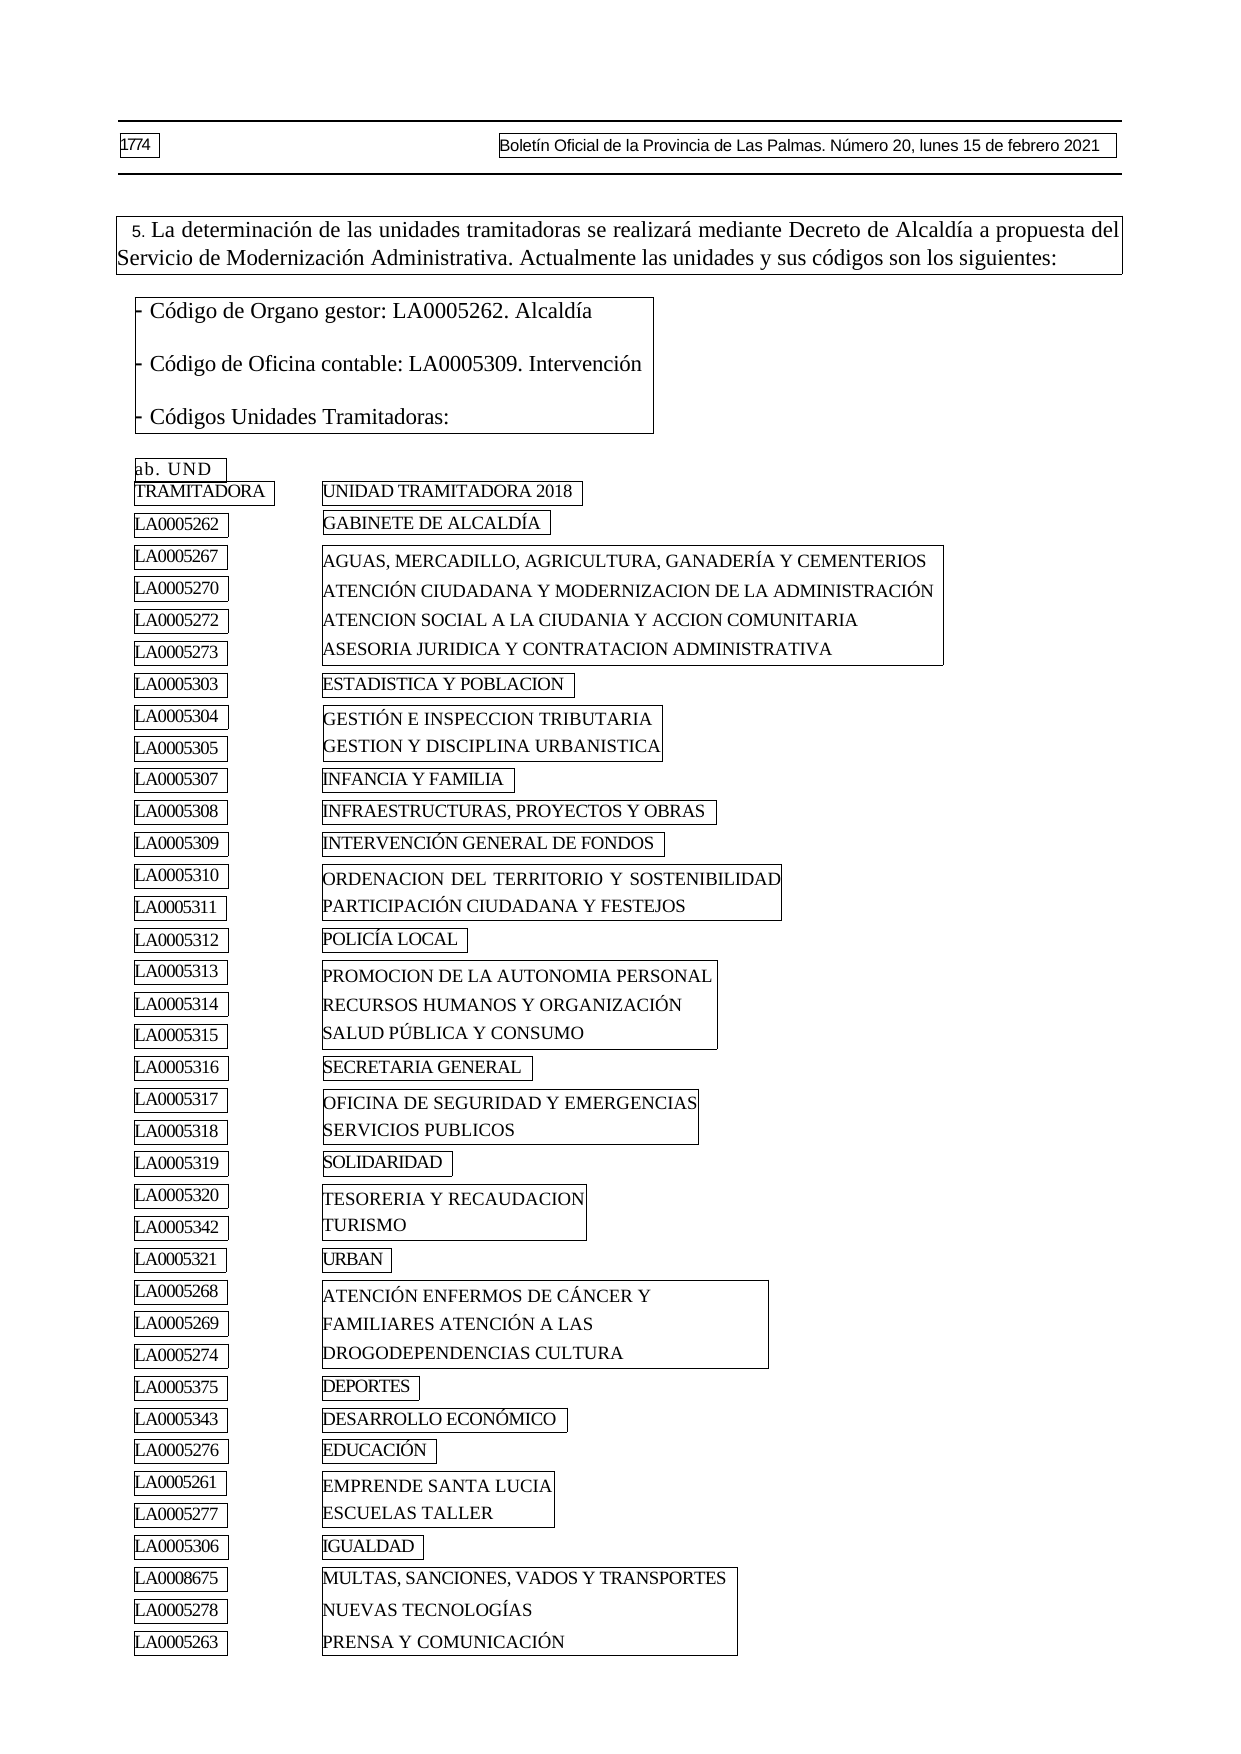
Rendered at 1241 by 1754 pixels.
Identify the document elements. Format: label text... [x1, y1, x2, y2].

text 1774 [121, 135, 159, 155]
text LA0005276 [135, 1441, 228, 1461]
text LA0005273 [135, 642, 227, 662]
text LA0005267 [135, 546, 227, 566]
text LA0005309 [135, 834, 228, 854]
text LA0005315 [135, 1026, 227, 1046]
text AGUAS, MERCADILLO, AGRICULTURA, GANADERÍA Y CEMENTERIOS ATENCIÓN CIUDADANA Y MODERNIZACION DE LA ADMINISTRACIÓN ATENCION SOCIAL A LA CIUDANIA Y ACCION COMUNITARIA ASESORIA JURIDICA Y CONTRATACION ADMINISTRATIVA [323, 546, 943, 662]
text LA0005317 [135, 1090, 227, 1110]
text DESARROLLO ECONÓMICO [323, 1409, 567, 1429]
list Código de Organo gestor: LA0005262. Alcaldía [136, 298, 653, 324]
text LA0005320 [135, 1185, 228, 1205]
text LA0005312 [135, 930, 228, 950]
text LA0005310 [135, 866, 228, 886]
text OFICINA DE SEGURIDAD Y EMERGENCIAS SERVICIOS PUBLICOS [324, 1090, 698, 1141]
text LA0005343 [135, 1409, 227, 1429]
text 5. La determinación de las unidades tramitadoras se realizará mediante Decreto de Alcaldía a propuesta del Servicio de Modernización Administrativa. Actualmente las unidades y sus códigos son los siguientes: [117, 217, 1122, 271]
text LA0005278 [135, 1601, 227, 1621]
text EMPRENDE SANTA LUCIA ESCUELAS TALLER [323, 1472, 554, 1524]
text LA0005306 [135, 1537, 228, 1557]
text LA0005308 [135, 802, 227, 822]
text Boletín Oficial de la Provincia de Las Palmas. Número 20, lunes 15 de febrero 2021 [500, 135, 1116, 155]
text LA0005261 [135, 1473, 226, 1493]
text LA0005274 [135, 1345, 228, 1365]
text LA0005311 [135, 898, 226, 918]
text LA0005277 [135, 1505, 227, 1525]
text INFANCIA Y FAMILIA [323, 769, 514, 789]
text GESTIÓN E INSPECCION TRIBUTARIA GESTION Y DISCIPLINA URBANISTICA [324, 706, 662, 758]
text ATENCIÓN ENFERMOS DE CÁNCER Y FAMILIARES ATENCIÓN A LAS DROGODEPENDENCIAS CULTURA [323, 1281, 768, 1365]
list Código de Oficina contable: LA0005309. Intervención [136, 349, 653, 377]
text LA0005262 [135, 514, 228, 534]
text GABINETE DE ALCALDÍA [324, 513, 550, 534]
text IGUALDAD [323, 1536, 423, 1557]
text LA0005307 [135, 770, 227, 790]
list Códigos Unidades Tramitadoras: [136, 402, 653, 430]
text ORDENACION DEL TERRITORIO Y SOSTENIBILIDAD PARTICIPACIÓN CIUDADANA Y FESTEJOS [323, 865, 781, 917]
text LA0005305 [135, 738, 227, 758]
text LA0005269 [135, 1313, 228, 1333]
text LA0005304 [135, 706, 228, 726]
text LA0005303 [135, 674, 227, 694]
text SOLIDARIDAD [324, 1153, 452, 1173]
text LA0005268 [135, 1281, 227, 1301]
text POLICÍA LOCAL [323, 929, 467, 949]
text UNIDAD TRAMITADORA 2018 [323, 482, 582, 502]
text ab. UND [136, 459, 226, 479]
text URBAN [323, 1249, 391, 1269]
text DEPORTES [323, 1377, 419, 1397]
text LA0005313 [135, 962, 227, 982]
text NUEVAS TECNOLOGÍAS [323, 1599, 737, 1621]
text INTERVENCIÓN GENERAL DE FONDOS [323, 833, 664, 853]
text INFRAESTRUCTURAS, PROYECTOS Y OBRAS [323, 801, 716, 821]
text ESTADISTICA Y POBLACION [323, 674, 574, 694]
text LA0008675 [135, 1569, 227, 1589]
text LA0005375 [135, 1377, 227, 1397]
text PRENSA Y COMUNICACIÓN [323, 1632, 737, 1653]
text LA0005272 [135, 610, 228, 630]
text TESORERIA Y RECAUDACION TURISMO [323, 1185, 586, 1237]
text LA0005321 [135, 1249, 226, 1269]
text EDUCACIÓN [323, 1440, 436, 1461]
text LA0005314 [135, 994, 228, 1014]
text PROMOCION DE LA AUTONOMIA PERSONAL RECURSOS HUMANOS Y ORGANIZACIÓN SALUD PÚBLICA Y CONSUMO [323, 961, 717, 1045]
text TRAMITADORA [135, 482, 274, 502]
text LA0005319 [135, 1153, 228, 1173]
text LA0005342 [135, 1217, 228, 1237]
text LA0005263 [135, 1633, 227, 1653]
text MULTAS, SANCIONES, VADOS Y TRANSPORTES [323, 1568, 737, 1588]
text LA0005318 [135, 1121, 227, 1141]
text LA0005270 [135, 578, 228, 598]
text SECRETARIA GENERAL [324, 1057, 532, 1077]
text LA0005316 [135, 1058, 228, 1078]
